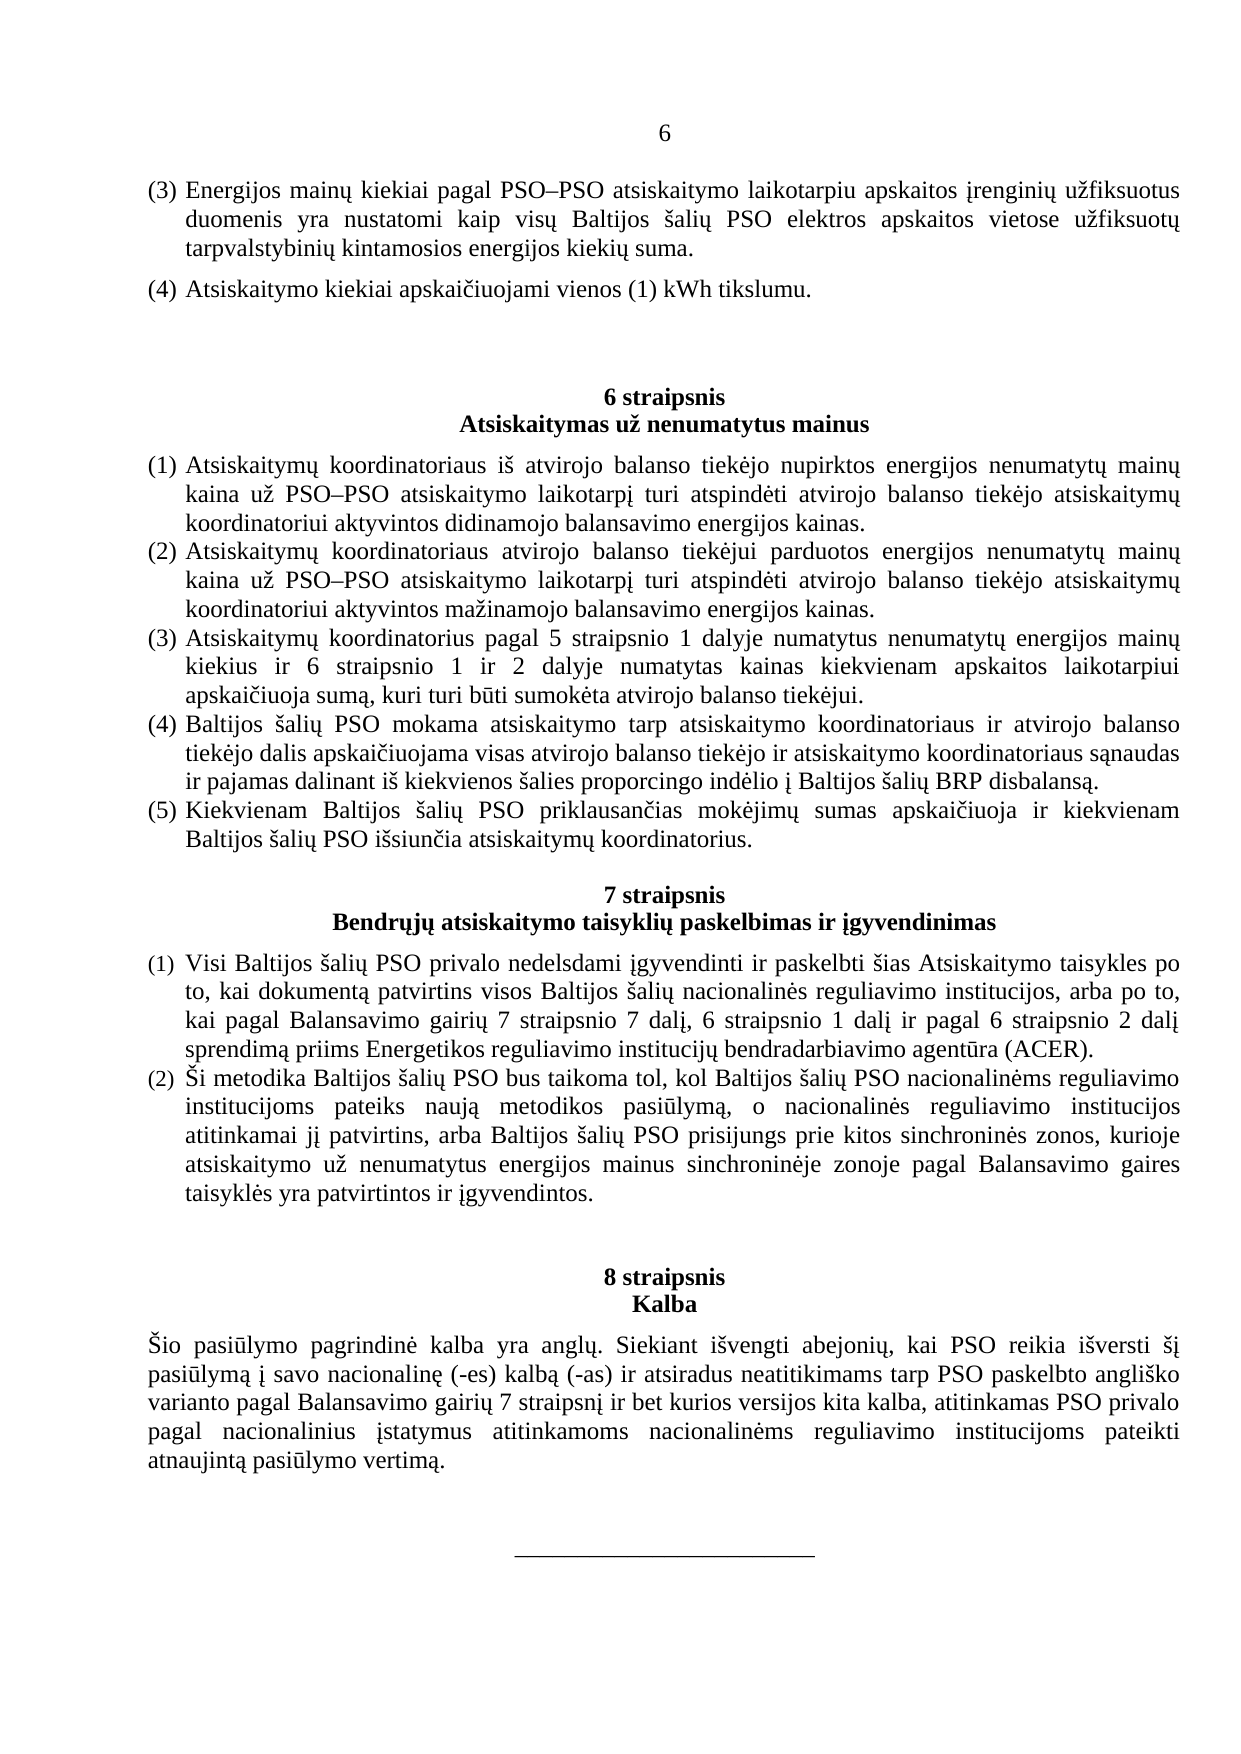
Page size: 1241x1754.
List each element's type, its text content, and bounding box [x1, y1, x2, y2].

text (2) Ši metodika Baltijos šalių PSO bus taikoma tol, kol Baltijos šalių PSO nacionalinėms reguliavimo institucijoms pateiks naują metodikos pasiūlymą, o nacionalinės reguliavimo institucijos atitinkamai jį patvirtins, arba Baltijos šalių PSO prisijungs prie kitos sinchroninės zonos, kurioje atsiskaitymo už nenumatytus energijos mainus sinchroninėje zonoje pagal Balansavimo gaires taisyklės yra patvirtintos ir įgyvendintos. [148, 1063, 1181, 1206]
text (4) Atsiskaitymo kiekiai apskaičiuojami vienos (1) kWh tikslumu. [148, 274, 1181, 303]
text (1) Atsiskaitymų koordinatoriaus iš atvirojo balanso tiekėjo nupirktos energijos nenumatytų mainų kaina už PSO–PSO atsiskaitymo laikotarpį turi atspindėti atvirojo balanso tiekėjo atsiskaitymų koordinatoriui aktyvintos didinamojo balansavimo energijos kainas. [148, 450, 1181, 536]
text Šio pasiūlymo pagrindinė kalba yra anglų. Siekiant išvengti abejonių, kai PSO reikia išversti šį pasiūlymą į savo nacionalinę (-es) kalbą (-as) ir atsiradus neatitikimams tarp PSO paskelbto angliško varianto pagal Balansavimo gairių 7 straipsnį ir bet kurios versijos kita kalba, atitinkamas PSO privalo pagal nacionalinius įstatymus atitinkamoms nacionalinėms reguliavimo institucijoms pateikti atnaujintą pasiūlymo vertimą. [148, 1330, 1181, 1474]
text (5) Kiekvienam Baltijos šalių PSO priklausančias mokėjimų sumas apskaičiuoja ir kiekvienam Baltijos šalių PSO išsiunčia atsiskaitymų koordinatorius. [148, 795, 1181, 853]
text (4) Baltijos šalių PSO mokama atsiskaitymo tarp atsiskaitymo koordinatoriaus ir atvirojo balanso tiekėjo dalis apskaičiuojama visas atvirojo balanso tiekėjo ir atsiskaitymo koordinatoriaus sąnaudas ir pajamas dalinant iš kiekvienos šalies proporcingo indėlio į Baltijos šalių BRP disbalansą. [148, 709, 1181, 795]
text (2) Atsiskaitymų koordinatoriaus atvirojo balanso tiekėjui parduotos energijos nenumatytų mainų kaina už PSO–PSO atsiskaitymo laikotarpį turi atspindėti atvirojo balanso tiekėjo atsiskaitymų koordinatoriui aktyvintos mažinamojo balansavimo energijos kainas. [148, 536, 1181, 623]
text 7 straipsnis Bendrųjų atsiskaitymo taisyklių paskelbimas ir įgyvendinimas [148, 881, 1181, 936]
text 6 straipsnis Atsiskaitymas už nenumatytus mainus [148, 384, 1181, 438]
text ________________________ [148, 1531, 1181, 1560]
text (3) Energijos mainų kiekiai pagal PSO–PSO atsiskaitymo laikotarpiu apskaitos įrenginių užfiksuotus duomenis yra nustatomi kaip visų Baltijos šalių PSO elektros apskaitos vietose užfiksuotų tarpvalstybinių kintamosios energijos kiekių suma. [148, 176, 1181, 262]
text (3) Atsiskaitymų koordinatorius pagal 5 straipsnio 1 dalyje numatytus nenumatytų energijos mainų kiekius ir 6 straipsnio 1 ir 2 dalyje numatytas kainas kiekvienam apskaitos laikotarpiui apskaičiuoja sumą, kuri turi būti sumokėta atvirojo balanso tiekėjui. [148, 623, 1181, 709]
text (1) Visi Baltijos šalių PSO privalo nedelsdami įgyvendinti ir paskelbti šias Atsiskaitymo taisykles po to, kai dokumentą patvirtins visos Baltijos šalių nacionalinės reguliavimo institucijos, arba po to, kai pagal Balansavimo gairių 7 straipsnio 7 dalį, 6 straipsnio 1 dalį ir pagal 6 straipsnio 2 dalį sprendimą priims Energetikos reguliavimo institucijų bendradarbiavimo agentūra (ACER). [148, 948, 1181, 1063]
text 8 straipsnis Kalba [148, 1264, 1181, 1318]
